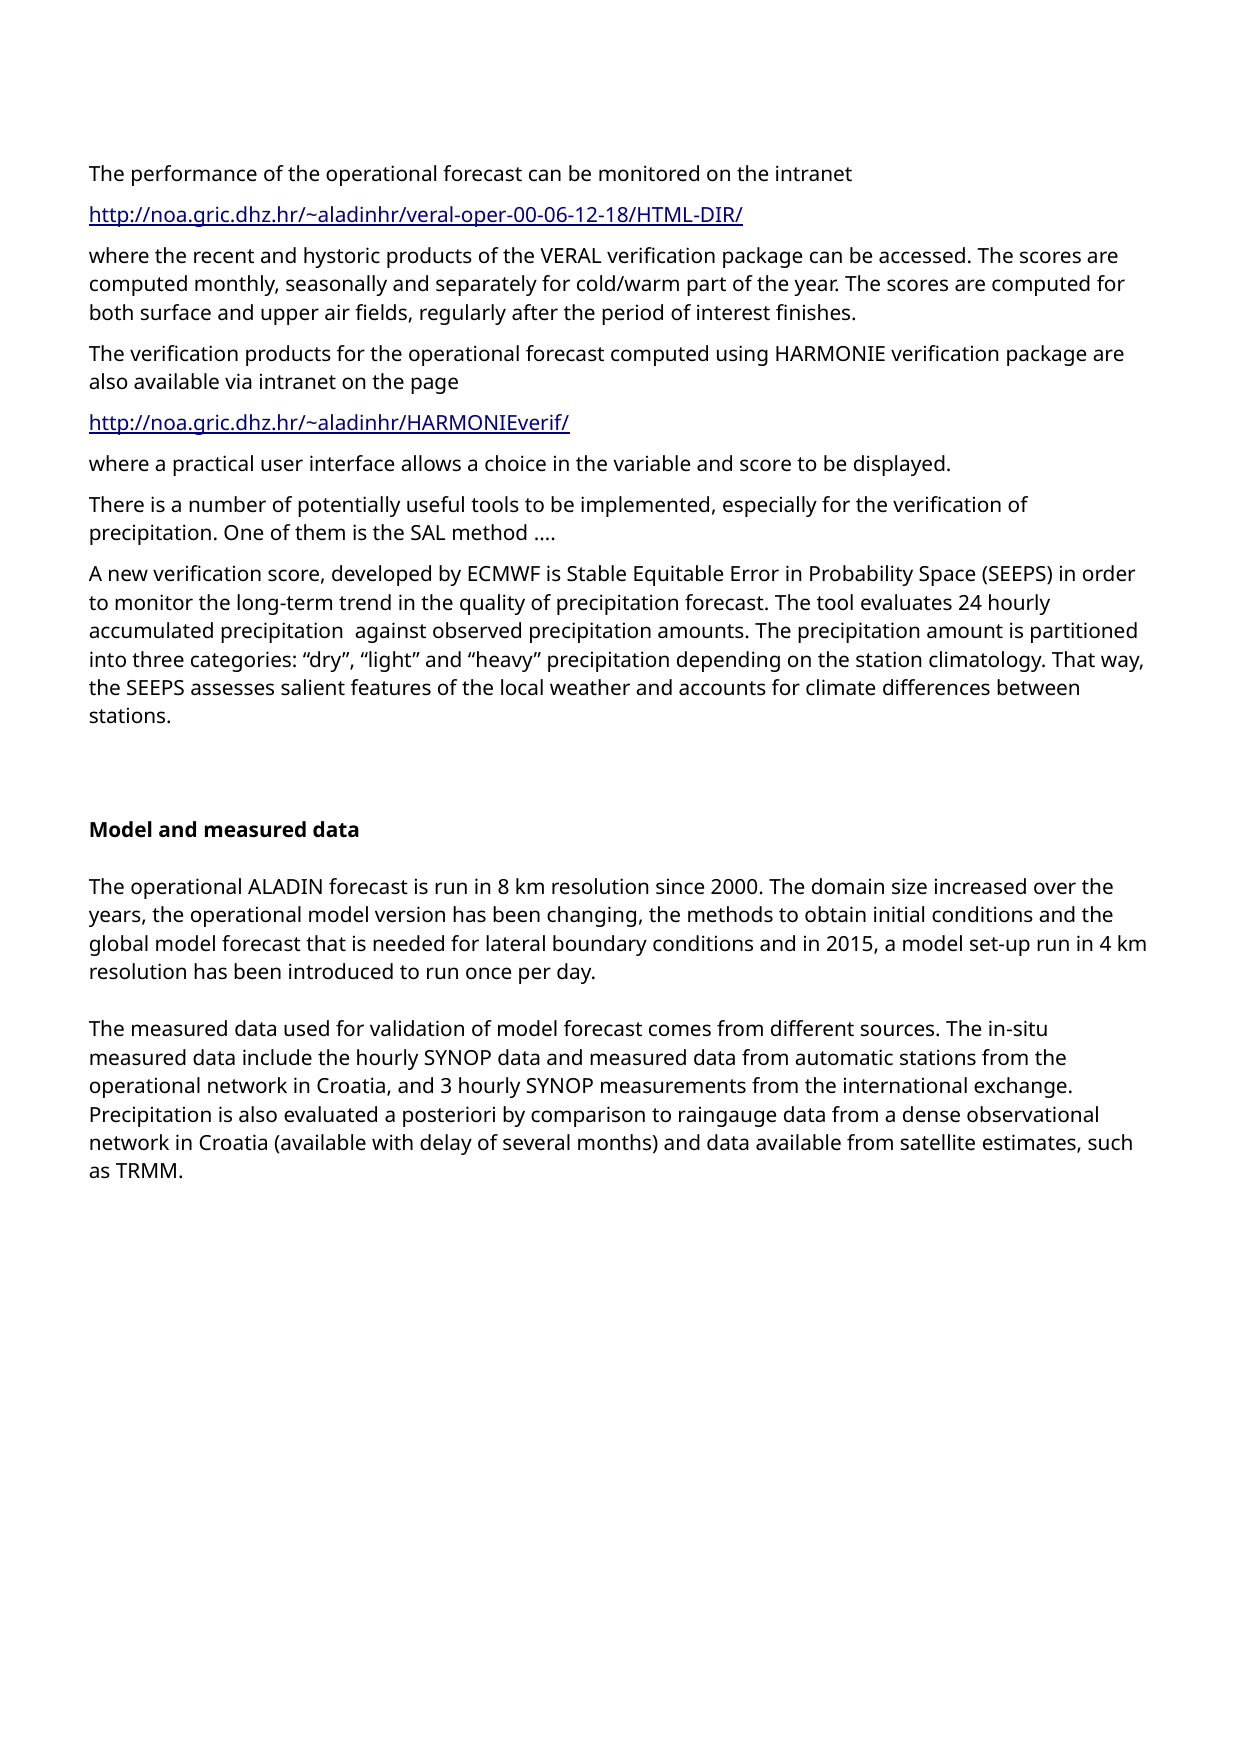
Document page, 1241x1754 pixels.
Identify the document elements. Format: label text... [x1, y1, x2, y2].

text Model and measured data [88, 815, 1152, 844]
text http://noa.gric.dhz.hr/~aladinhr/HARMONIEverif/ [88, 408, 1152, 437]
text where the recent and hystoric products of the VERAL verification package can be accessed. The scores are computed monthly, seasonally and separately for cold/warm part of the year. The scores are computed for both surface and upper air fields, regularly after the period of interest finishes. [88, 241, 1152, 326]
text where a practical user interface allows a choice in the variable and score to be displayed. [88, 449, 1152, 477]
text The verification products for the operational forecast computed using HARMONIE verification package are also available via intranet on the page [88, 339, 1152, 396]
text The performance of the operational forecast can be monitored on the intranet [88, 159, 1152, 187]
text The measured data used for validation of model forecast comes from different sources. The in-situ measured data include the hourly SYNOP data and measured data from automatic stations from the operational network in Croatia, and 3 hourly SYNOP measurements from the international exchange. Precipitation is also evaluated a posteriori by comparison to raingauge data from a dense observational network in Croatia (available with delay of several months) and data available from satellite estimates, such as TRMM. [88, 1014, 1152, 1185]
text http://noa.gric.dhz.hr/~aladinhr/veral-oper-00-06-12-18/HTML-DIR/ [88, 200, 1152, 228]
text The operational ALADIN forecast is run in 8 km resolution since 2000. The domain size increased over the years, the operational model version has been changing, the methods to obtain initial conditions and the global model forecast that is needed for lateral boundary conditions and in 2015, a model set-up run in 4 km resolution has been introduced to run once per day. [88, 872, 1152, 986]
text A new verification score, developed by ECMWF is Stable Equitable Error in Probability Space (SEEPS) in order to monitor the long-term trend in the quality of precipitation forecast. The tool evaluates 24 hourly accumulated precipitation against observed precipitation amounts. The precipitation amount is partitioned into three categories: “dry”, “light” and “heavy” precipitation depending on the station climatology. That way, the SEEPS assesses salient features of the local weather and accounts for climate differences between stations. [88, 559, 1152, 730]
text There is a number of potentially useful tools to be implemented, especially for the verification of precipitation. One of them is the SAL method …. [88, 490, 1152, 547]
